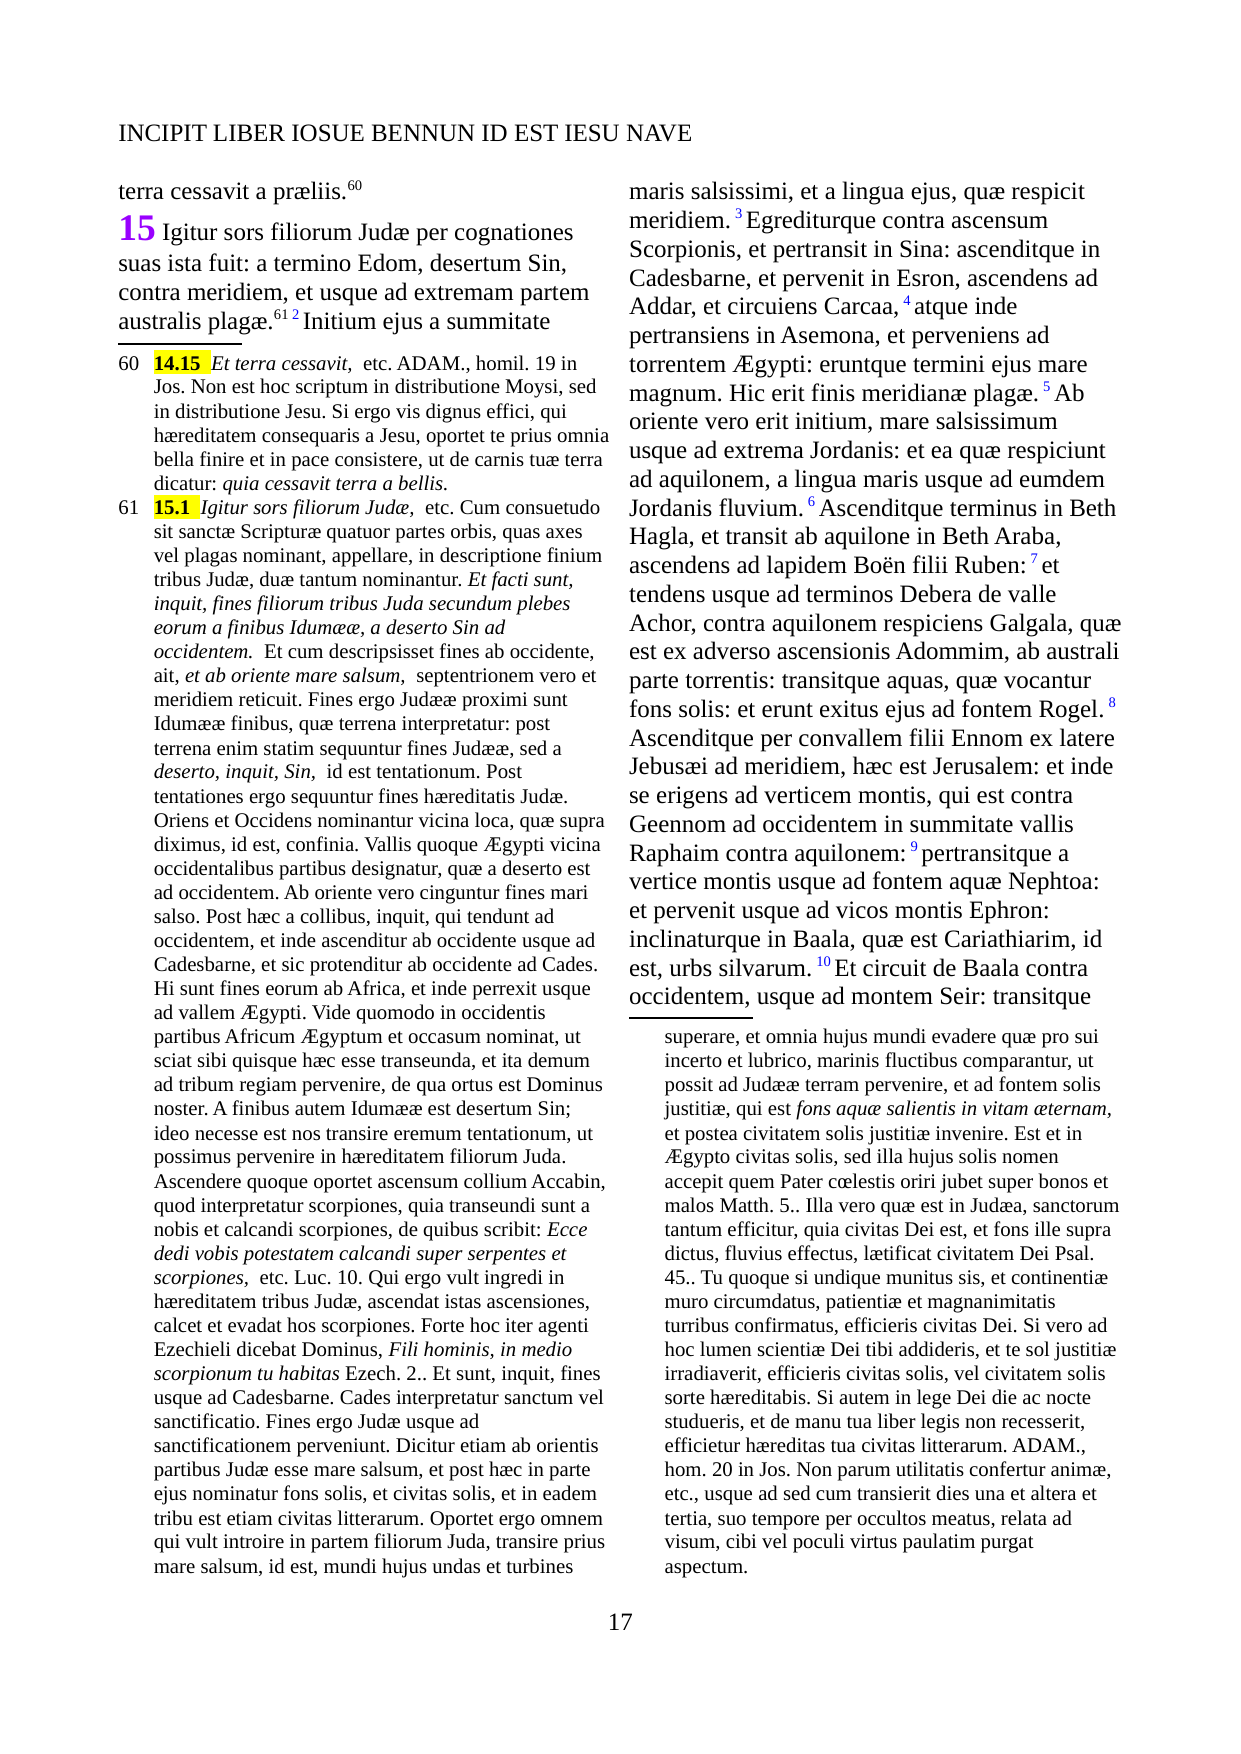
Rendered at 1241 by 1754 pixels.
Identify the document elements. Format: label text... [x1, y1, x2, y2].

text terra cessavit a præliis. [118, 176, 611, 205]
text 14.15 Et terra cessavit, etc. ADAM., homil. 19 in Jos. Non est hoc scriptum in distributione Moysi, sed in distributione Jesu. Si ergo vis dignus effici, qui hæreditatem consequaris a Jesu, oportet te prius omnia bella finire et in pace consistere, ut de carnis tuæ terra dicatur: quia cessavit terra a bellis. [118, 350, 611, 495]
text maris salsissimi, et a lingua ejus, quæ respicit meridiem. 3 Egrediturque contra ascensum Scorpionis, et pertransit in Sina: ascenditque in Cadesbarne, et pervenit in Esron, ascendens ad Addar, et circuiens Carcaa, 4 atque inde pertransiens in Asemona, et perveniens ad torrentem Ægypti: eruntque termini ejus mare magnum. Hic erit finis meridianæ plagæ. 5 Ab oriente vero erit initium, mare salsissimum usque ad extrema Jordanis: et ea quæ respiciunt ad aquilonem, a lingua maris usque ad eumdem Jordanis fluvium. 6 Ascenditque terminus in Beth Hagla, et transit ab aquilone in Beth Araba, ascendens ad lapidem Boën filii Ruben: 7 et tendens usque ad terminos Debera de valle Achor, contra aquilonem respiciens Galgala, quæ est ex adverso ascensionis Adommim, ab australi parte torrentis: transitque aquas, quæ vocantur fons solis: et erunt exitus ejus ad fontem Rogel. 8 Ascenditque per convallem filii Ennom ex latere Jebusæi ad meridiem, hæc est Jerusalem: et inde se erigens ad verticem montis, qui est contra Geennom ad occidentem in summitate vallis Raphaim contra aquilonem: 9 pertransitque a vertice montis usque ad fontem aquæ Nephtoa: et pervenit usque ad vicos montis Ephron: inclinaturque in Baala, quæ est Cariathiarim, id est, urbs silvarum. 10 Et circuit de Baala contra occidentem, usque ad montem Seir: transitque [629, 176, 1122, 1010]
text superare, et omnia hujus mundi evadere quæ pro sui incerto et lubrico, marinis fluctibus comparantur, ut possit ad Judææ terram pervenire, et ad fontem solis justitiæ, qui est fons aquæ salientis in vitam æternam, et postea civitatem solis justitiæ invenire. Est et in Ægypto civitas solis, sed illa hujus solis nomen accepit quem Pater cœlestis oriri jubet super bonos et malos Matth. 5.. Illa vero quæ est in Judæa, sanctorum tantum efficitur, quia civitas Dei est, et fons ille supra dictus, fluvius effectus, lætificat civitatem Dei Psal. 45.. Tu quoque si undique munitus sis, et continentiæ muro circumdatus, patientiæ et magnanimitatis turribus confirmatus, efficieris civitas Dei. Si vero ad hoc lumen scientiæ Dei tibi addideris, et te sol justitiæ irradiaverit, efficieris civitas solis, vel civitatem solis sorte hæreditabis. Si autem in lege Dei die ac nocte studueris, et de manu tua liber legis non recesserit, efficietur hæreditas tua civitas litterarum. ADAM., hom. 20 in Jos. Non parum utilitatis confertur animæ, etc., usque ad sed cum transierit dies una et altera et tertia, suo tempore per occultos meatus, relata ad visum, cibi vel poculi virtus paulatim purgat aspectum. [629, 1024, 1122, 1578]
text 15 Igitur sors filiorum Judæ per cognationes suas ista fuit: a termino Edom, desertum Sin, contra meridiem, et usque ad extremam partem australis plagæ. 2 Initium ejus a summitate [118, 205, 611, 334]
text 15.1 Igitur sors filiorum Judæ, etc. Cum consuetudo sit sanctæ Scripturæ quatuor partes orbis, quas axes vel plagas nominant, appellare, in descriptione finium tribus Judæ, duæ tantum nominantur. Et facti sunt, inquit, fines filiorum tribus Juda secundum plebes eorum a finibus Idumææ, a deserto Sin ad occidentem. Et cum descripsisset fines ab occidente, ait, et ab oriente mare salsum, septentrionem vero et meridiem reticuit. Fines ergo Judææ proximi sunt Idumææ finibus, quæ terrena interpretatur: post terrena enim statim sequuntur fines Judææ, sed a deserto, inquit, Sin, id est tentationum. Post tentationes ergo sequuntur fines hæreditatis Judæ. Oriens et Occidens nominantur vicina loca, quæ supra diximus, id est, confinia. Vallis quoque Ægypti vicina occidentalibus partibus designatur, quæ a deserto est ad occidentem. Ab oriente vero cinguntur fines mari salso. Post hæc a collibus, inquit, qui tendunt ad occidentem, et inde ascenditur ab occidente usque ad Cadesbarne, et sic protenditur ab occidente ad Cades. Hi sunt fines eorum ab Africa, et inde perrexit usque ad vallem Ægypti. Vide quomodo in occidentis partibus Africum Ægyptum et occasum nominat, ut sciat sibi quisque hæc esse transeunda, et ita demum ad tribum regiam pervenire, de qua ortus est Dominus noster. A finibus autem Idumææ est desertum Sin; ideo necesse est nos transire eremum tentationum, ut possimus pervenire in hæreditatem filiorum Juda. Ascendere quoque oportet ascensum collium Accabin, quod interpretatur scorpiones, quia transeundi sunt a nobis et calcandi scorpiones, de quibus scribit: Ecce dedi vobis potestatem calcandi super serpentes et scorpiones, etc. Luc. 10. Qui ergo vult ingredi in hæreditatem tribus Judæ, ascendat istas ascensiones, calcet et evadat hos scorpiones. Forte hoc iter agenti Ezechieli dicebat Dominus, Fili hominis, in medio scorpionum tu habitas Ezech. 2.. Et sunt, inquit, fines usque ad Cadesbarne. Cades interpretatur sanctum vel sanctificatio. Fines ergo Judæ usque ad sanctificationem perveniunt. Dicitur etiam ab orientis partibus Judæ esse mare salsum, et post hæc in parte ejus nominatur fons solis, et civitas solis, et in eadem tribu est etiam civitas litterarum. Oportet ergo omnem qui vult introire in partem filiorum Juda, transire prius mare salsum, id est, mundi hujus undas et turbines [118, 495, 611, 1578]
